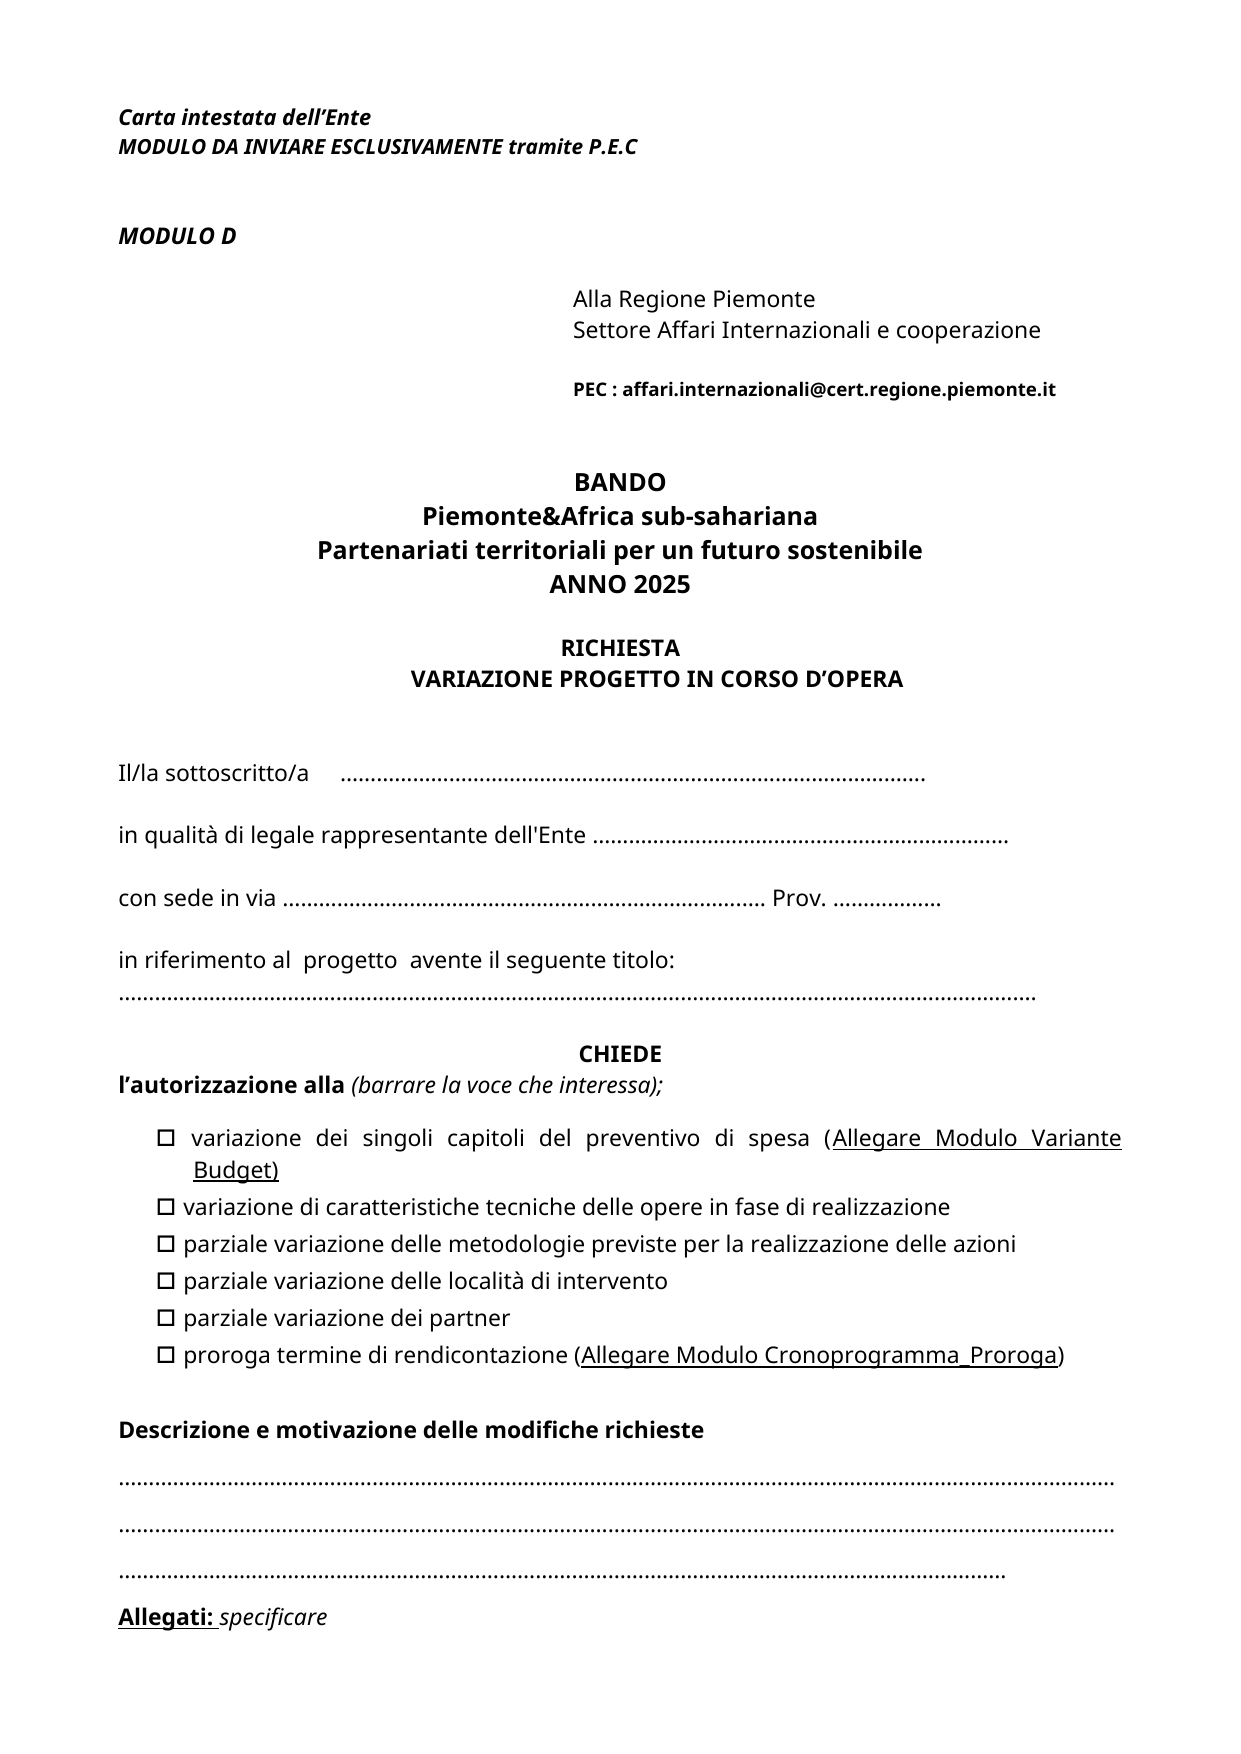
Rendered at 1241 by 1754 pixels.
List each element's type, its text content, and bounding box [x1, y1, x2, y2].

text Settore Affari Internazionali e cooperazione [573, 314, 1122, 345]
list proroga termine di rendicontazione (Allegare Modulo Cronoprogramma_Proroga) [156, 1339, 1122, 1371]
text Piemonte&Africa sub-sahariana [118, 498, 1122, 533]
subtitle CHIEDE [118, 1038, 1122, 1069]
text ANNO 2025 [118, 567, 1122, 601]
text BANDO [118, 464, 1122, 498]
text in qualità di legale rappresentante dell'Ente …………………………………………………………… [118, 819, 1122, 851]
text in riferimento al progetto avente il seguente titolo: ………………………………………………………………………………………………………………………….…………. [118, 944, 1122, 1007]
text con sede in via …………………………………………………………………..… Prov. ……………… [118, 882, 1122, 913]
text Allegati: specificare [118, 1601, 1122, 1633]
subtitle RICHIESTA [118, 632, 1122, 663]
subtitle VARIAZIONE PROGETTO IN CORSO D’OPERA [192, 663, 1122, 694]
text PEC : affari.internazionali@cert.regione.piemonte.it [573, 376, 1122, 402]
list parziale variazione delle località di intervento [156, 1265, 1122, 1296]
text Carta intestata dell’Ente [118, 102, 1122, 132]
list variazione dei singoli capitoli del preventivo di spesa (Allegare Modulo Variante Budget) [156, 1122, 1122, 1185]
text Alla Regione Piemonte [573, 283, 1122, 314]
list parziale variazione delle metodologie previste per la realizzazione delle azioni [156, 1228, 1122, 1259]
text MODULO DA INVIARE ESCLUSIVAMENTE tramite P.E.C [118, 132, 1122, 161]
text ……………………………………………………………………………………………………………………………………………………………………………………………………………………………………………………………………………………………………………………………………………………………………………………………………………………………………… [118, 1461, 1122, 1586]
text Partenariati territoriali per un futuro sostenibile [118, 533, 1122, 567]
text Descrizione e motivazione delle modifiche richieste [118, 1414, 1122, 1445]
list variazione di caratteristiche tecniche delle opere in fase di realizzazione [156, 1191, 1122, 1222]
subtitle MODULO D [118, 220, 1122, 251]
list parziale variazione dei partner [156, 1302, 1122, 1333]
text Il/la sottoscritto/a ……………………………………………………………………………………. [118, 757, 1122, 788]
text l’autorizzazione alla (barrare la voce che interessa); [118, 1069, 1122, 1101]
